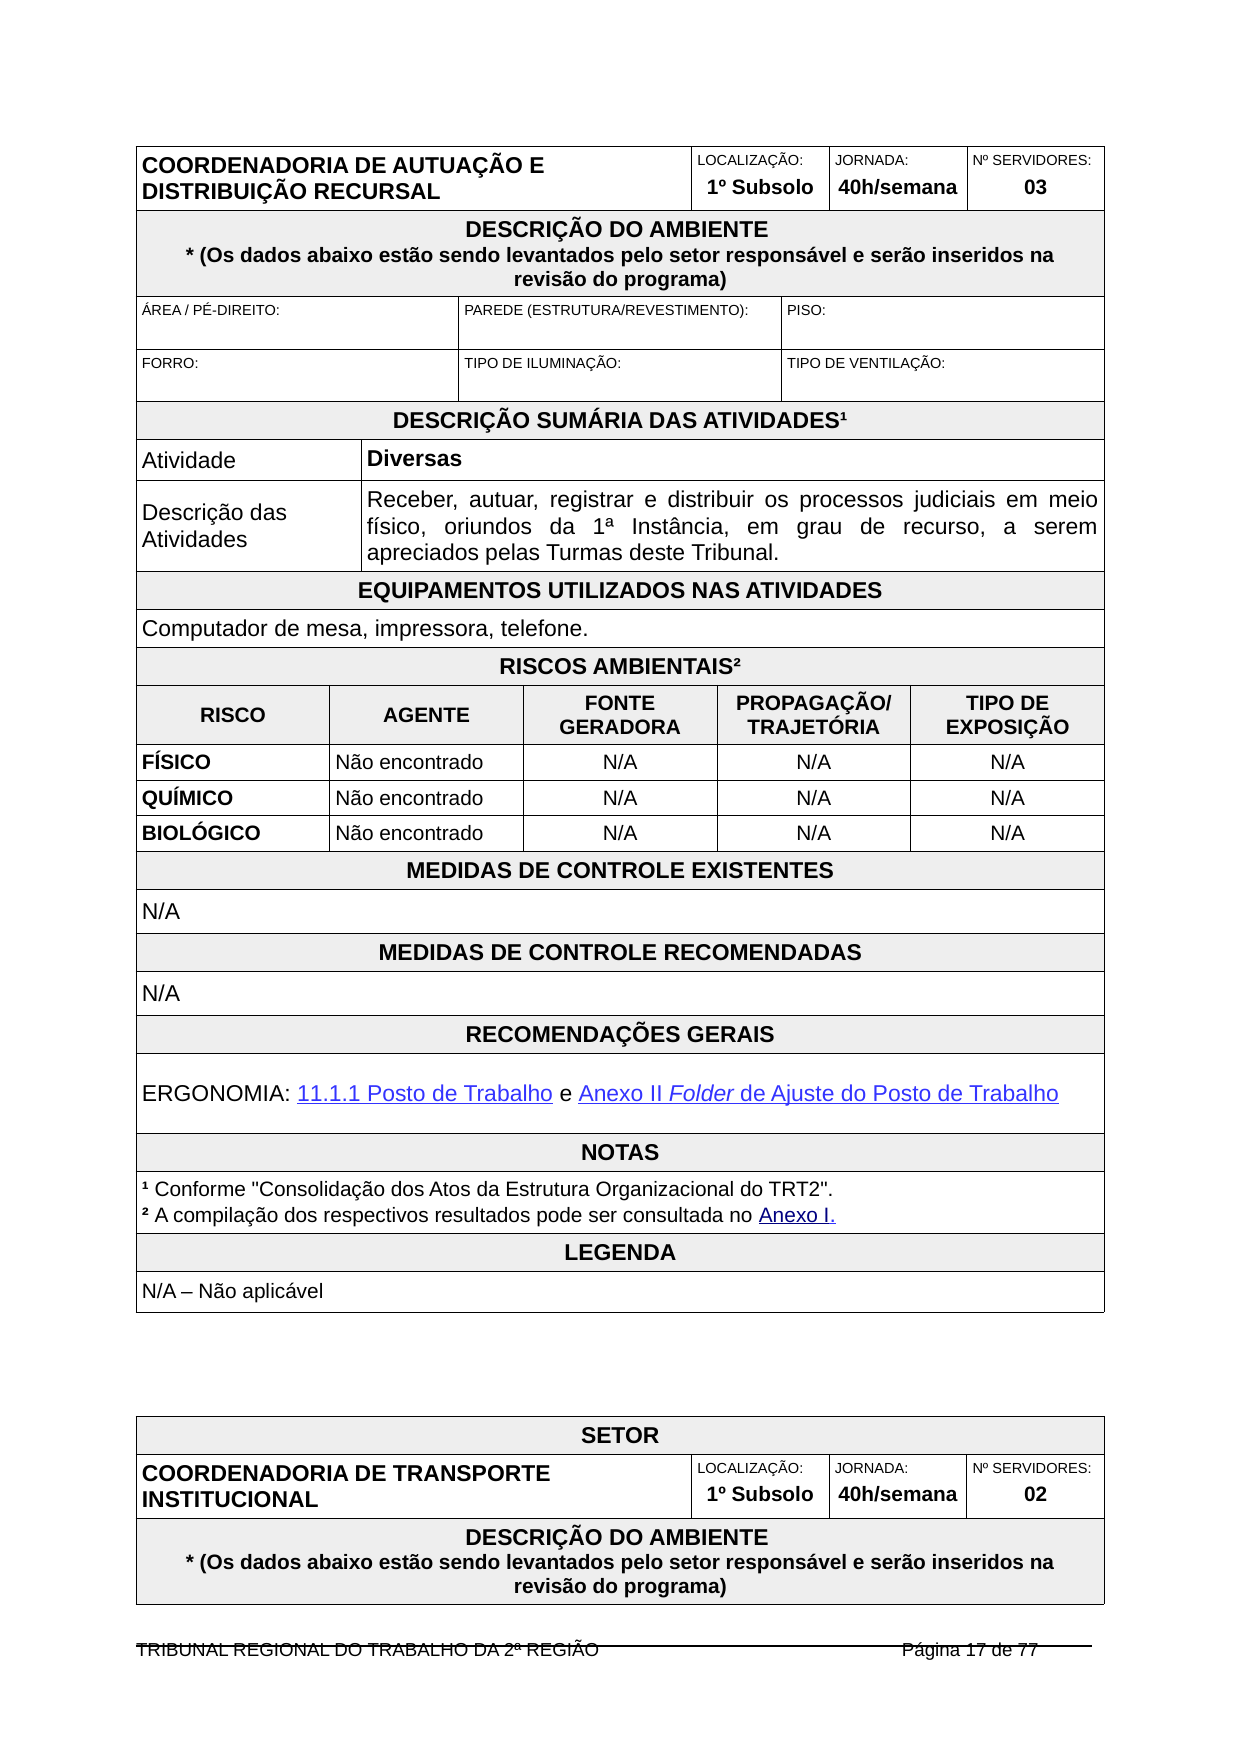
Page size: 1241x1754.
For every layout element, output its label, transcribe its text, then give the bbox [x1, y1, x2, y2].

table_cell LOCALIZAÇÃO: 1º Subsolo [692, 147, 829, 210]
table_cell Não encontrado [330, 781, 523, 815]
table_cell DESCRIÇÃO SUMÁRIA DAS ATIVIDADES¹ [137, 402, 1104, 439]
table_cell EQUIPAMENTOS UTILIZADOS NAS ATIVIDADES [137, 572, 1104, 609]
table_cell TIPO DE ILUMINAÇÃO: [459, 350, 781, 401]
table_cell JORNADA: 40h/semana [830, 1455, 966, 1518]
table_cell N/A [524, 816, 717, 851]
table_cell RISCO [137, 686, 329, 744]
table_cell DESCRIÇÃO DO AMBIENTE * (Os dados abaixo estão sendo levantados pelo setor responsável e serão inseridos na revisão do programa) [137, 211, 1104, 296]
table_cell Descrição das Atividades [137, 481, 361, 571]
table_cell FONTE GERADORA [524, 686, 717, 744]
table_cell AGENTE [330, 686, 523, 744]
table_cell LOCALIZAÇÃO: 1º Subsolo [692, 1455, 829, 1518]
table_cell PROPAGAÇÃO/ TRAJETÓRIA [718, 686, 910, 744]
table_cell BIOLÓGICO [137, 816, 329, 851]
table_cell N/A [911, 816, 1104, 851]
table_header SETOR [137, 1417, 1104, 1454]
table_cell N/A [137, 972, 1104, 1015]
table_cell Atividade [137, 440, 361, 480]
table_cell LEGENDA [137, 1234, 1104, 1271]
table_cell COORDENADORIA DE AUTUAÇÃO E DISTRIBUIÇÃO RECURSAL [137, 147, 691, 210]
table_cell QUÍMICO [137, 781, 329, 815]
table_cell Não encontrado [330, 745, 523, 780]
table_cell N/A [718, 781, 910, 815]
table_cell MEDIDAS DE CONTROLE RECOMENDADAS [137, 934, 1104, 971]
table_cell Nº SERVIDORES: 02 [967, 1455, 1104, 1518]
table_cell TIPO DE EXPOSIÇÃO [911, 686, 1104, 744]
table_cell N/A [524, 781, 717, 815]
table_cell Diversas [362, 440, 1104, 480]
table_cell TIPO DE VENTILAÇÃO: [782, 350, 1104, 401]
table_cell N/A [911, 781, 1104, 815]
table_cell FÍSICO [137, 745, 329, 780]
table_cell DESCRIÇÃO DO AMBIENTE * (Os dados abaixo estão sendo levantados pelo setor responsável e serão inseridos na revisão do programa) [137, 1519, 1104, 1604]
table_cell Nº SERVIDORES: 03 [968, 147, 1104, 210]
table_cell N/A [718, 745, 910, 780]
table_cell ERGONOMIA: 11.1.1 Posto de Trabalho e Anexo II Folder de Ajuste do Posto de Trabalho [137, 1054, 1104, 1133]
table_cell Receber, autuar, registrar e distribuir os processos judiciais em meio físico, oriundos da 1ª Instância, em grau de recurso, a serem apreciados pelas Turmas deste Tribunal. [362, 481, 1104, 571]
table_cell JORNADA: 40h/semana [830, 147, 967, 210]
table_cell RISCOS AMBIENTAIS² [137, 648, 1104, 685]
table_cell RECOMENDAÇÕES GERAIS [137, 1016, 1104, 1053]
table_cell COORDENADORIA DE TRANSPORTE INSTITUCIONAL [137, 1455, 691, 1518]
table_cell MEDIDAS DE CONTROLE EXISTENTES [137, 852, 1104, 889]
table_cell Computador de mesa, impressora, telefone. [137, 610, 1104, 647]
table_cell ¹ Conforme "Consolidação dos Atos da Estrutura Organizacional do TRT2". ² A compilação dos respectivos resultados pode ser consultada no Anexo I. [137, 1172, 1104, 1233]
table_cell N/A [718, 816, 910, 851]
table_cell N/A – Não aplicável [137, 1272, 1104, 1312]
table_cell Não encontrado [330, 816, 523, 851]
table_cell FORRO: [137, 350, 458, 401]
table_cell PISO: [782, 297, 1104, 349]
table_cell N/A [137, 890, 1104, 933]
table_cell N/A [911, 745, 1104, 780]
table_cell N/A [524, 745, 717, 780]
table_cell PAREDE (ESTRUTURA/REVESTIMENTO): [459, 297, 781, 349]
table_cell NOTAS [137, 1134, 1104, 1171]
table_cell ÁREA / PÉ-DIREITO: [137, 297, 458, 349]
